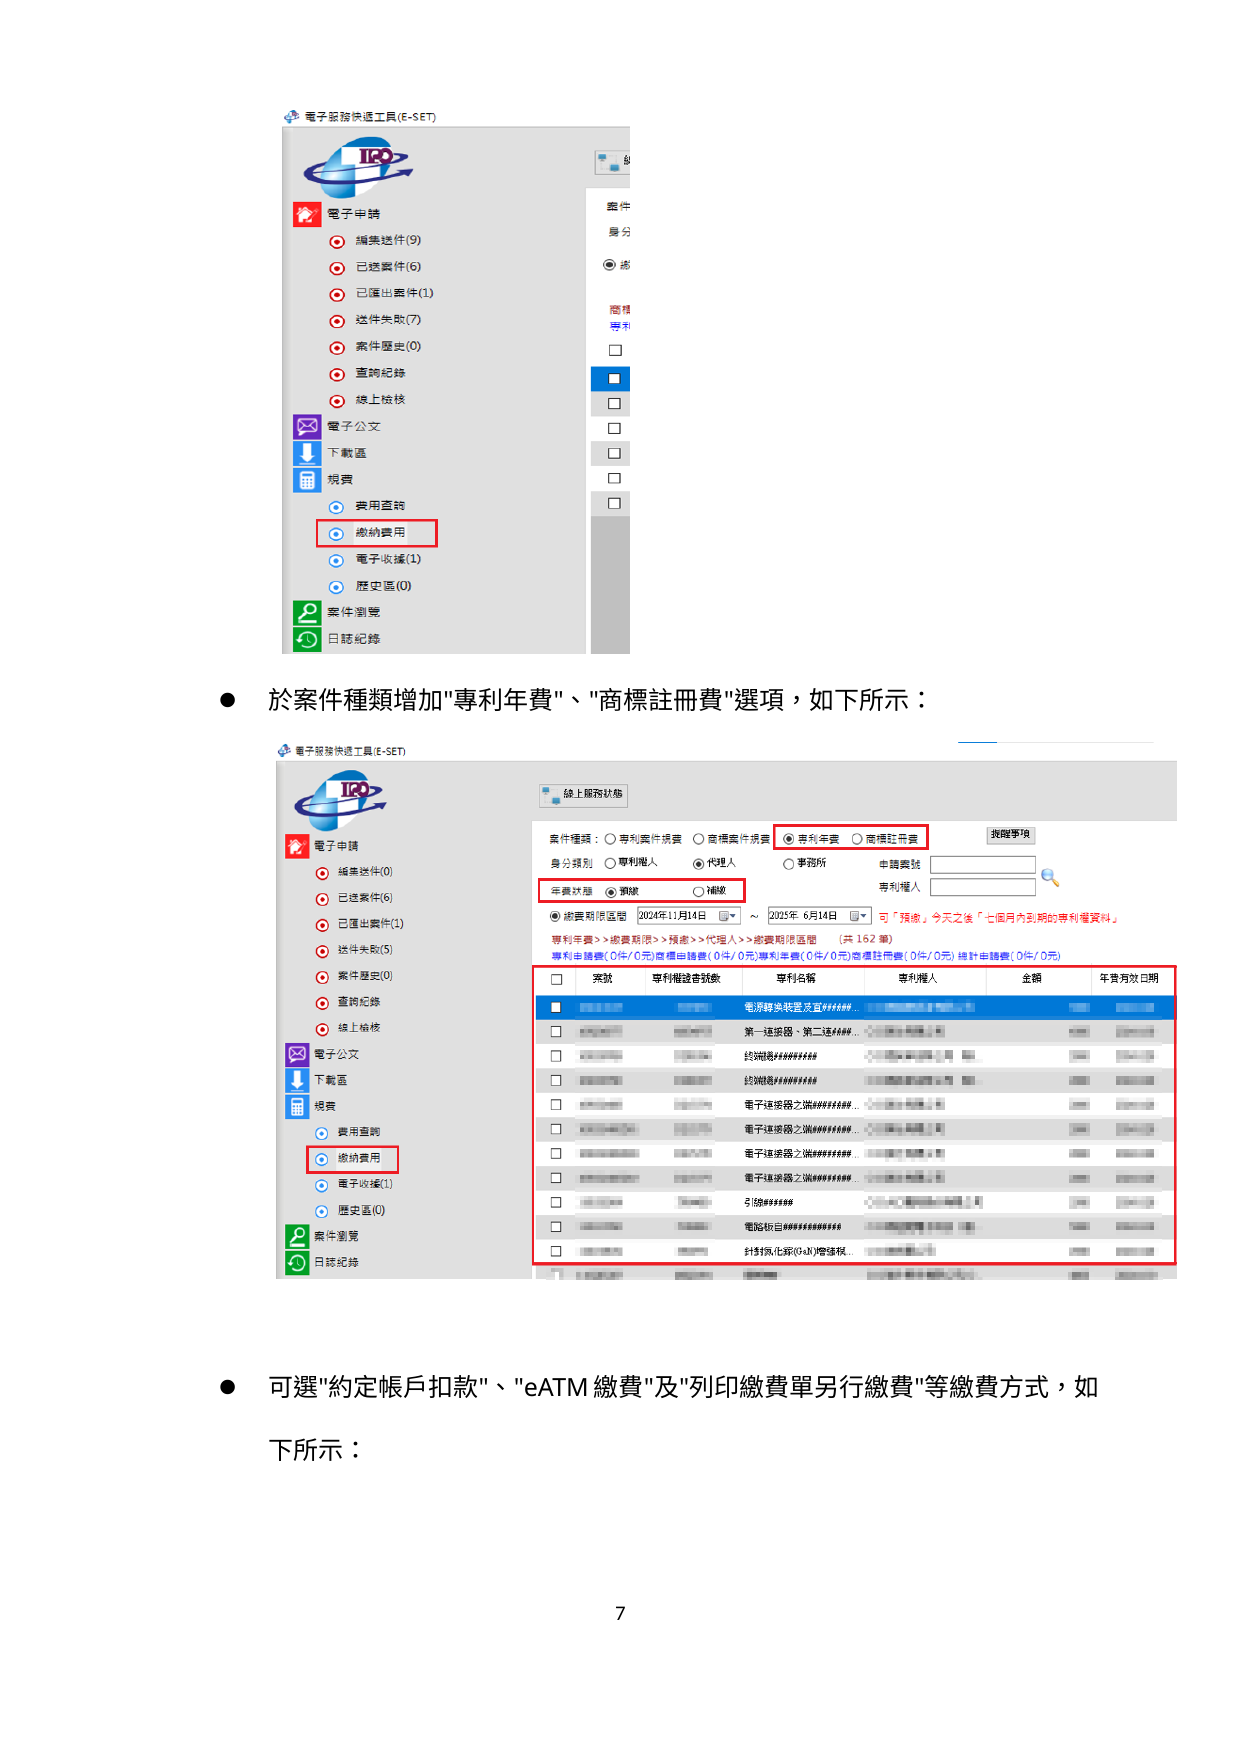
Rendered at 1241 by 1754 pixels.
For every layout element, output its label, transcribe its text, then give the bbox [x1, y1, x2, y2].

list 於案件種類增加"專利年費"、"商標註冊費"選項，如下所示： [218, 657, 1122, 719]
list 可選"約定帳戶扣款"、"eATM繳費"及"列印繳費單另行繳費"等繳費方式，如下所示： [218, 1344, 1122, 1469]
